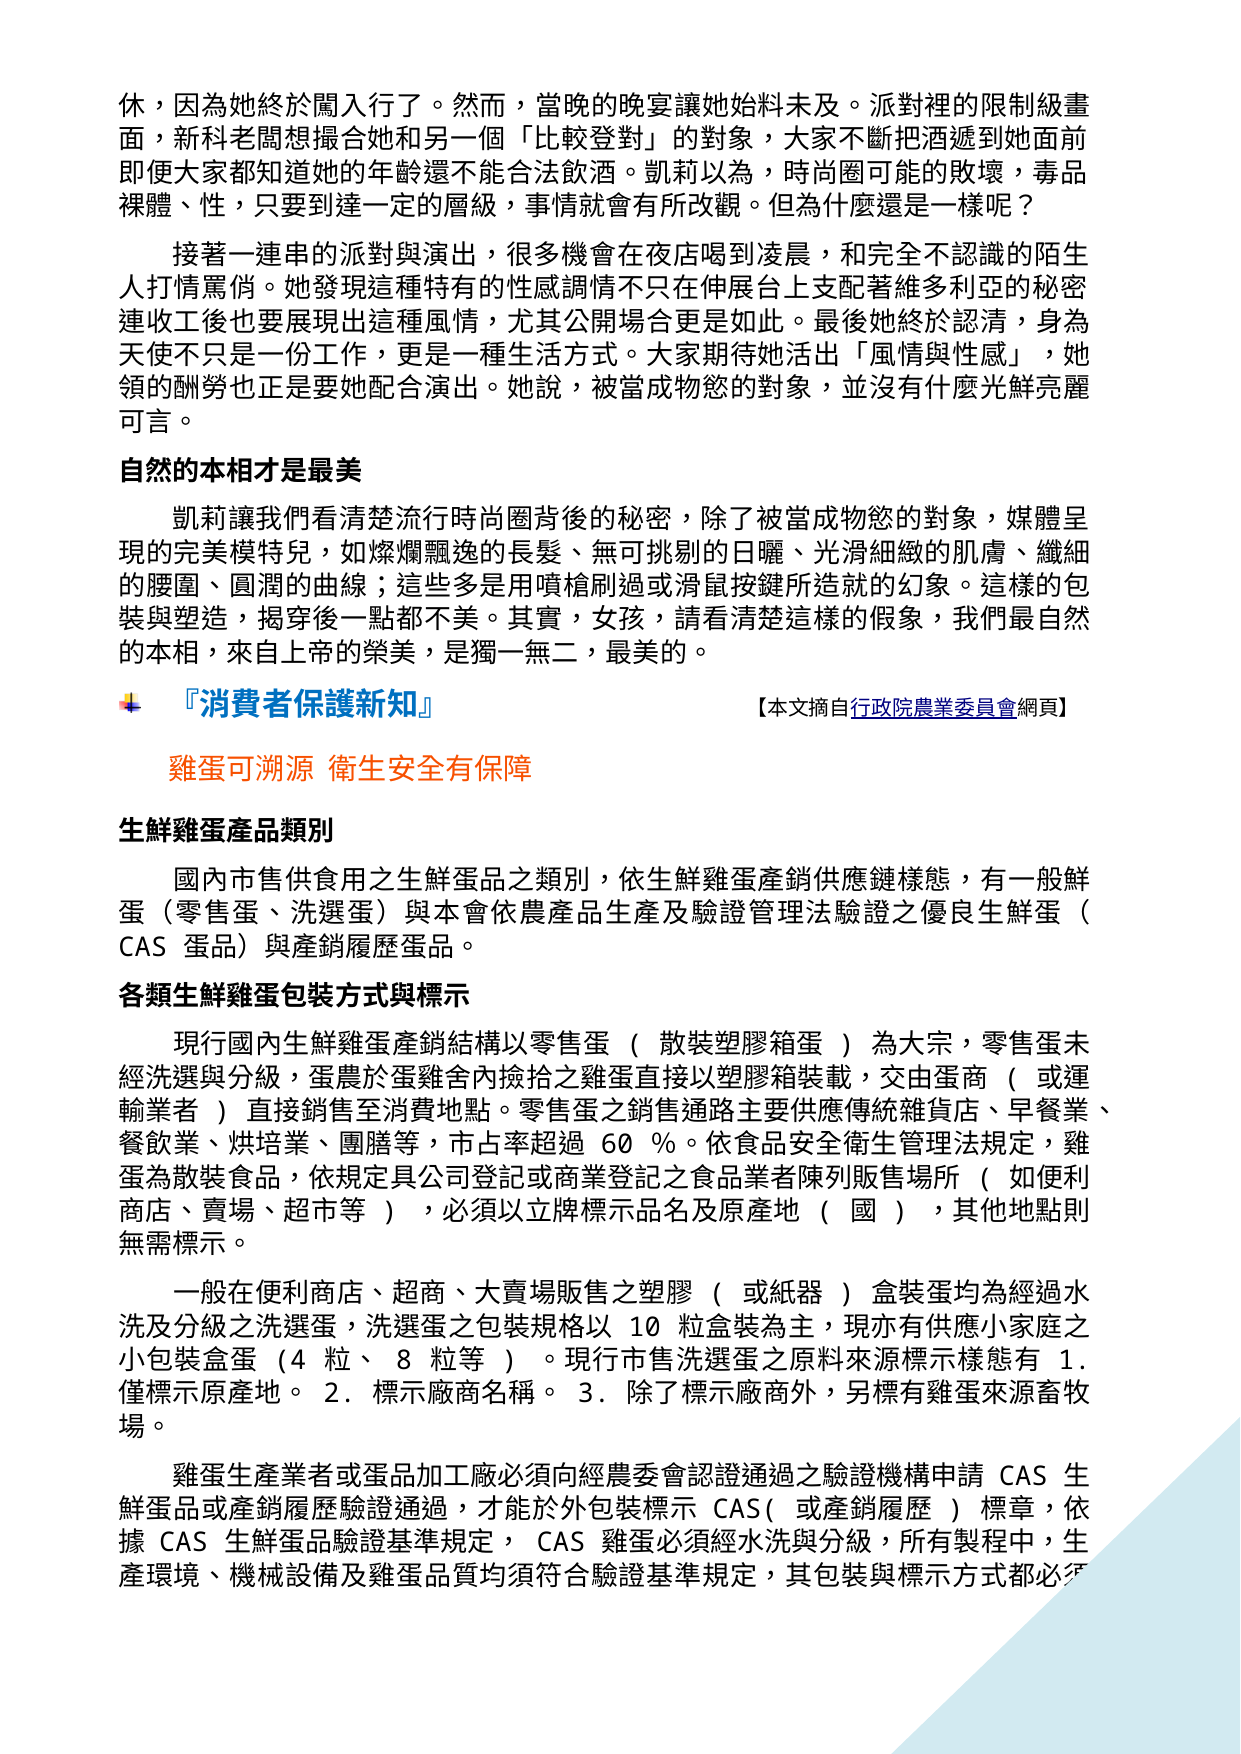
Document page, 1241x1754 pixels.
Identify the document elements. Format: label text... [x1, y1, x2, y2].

text 一般在便利商店、超商、大賣場販售之塑膠 ( 或紙器 ) 盒裝蛋均為經過水洗及分級之洗選蛋，洗選蛋之包裝規格以 10 粒盒裝為主，現亦有供應小家庭之小包裝盒蛋 (4 粒、 8 粒等 ) 。現行市售洗選蛋之原料來源標示樣態有 1. 僅標示原產地。 2. 標示廠商名稱。 3. 除了標示廠商外，另標有雞蛋來源畜牧場。 [118, 1276, 1091, 1443]
text 生鮮雞蛋產品類別 [118, 814, 1091, 847]
text 接著一連串的派對與演出，很多機會在夜店喝到凌晨，和完全不認識的陌生人打情罵俏。她發現這種特有的性感調情不只在伸展台上支配著維多利亞的秘密，連收工後也要展現出這種風情，尤其公開場合更是如此。最後她終於認清，身為天使不只是一份工作，更是一種生活方式。大家期待她活出「風情與性感」，她領的酬勞也正是要她配合演出。她說，被當成物慾的對象，並沒有什麼光鮮亮麗可言。 [118, 238, 1091, 438]
text 國內市售供食用之生鮮蛋品之類別，依生鮮雞蛋產銷供應鏈樣態，有一般鮮蛋（零售蛋、洗選蛋）與本會依農產品生產及驗證管理法驗證之優良生鮮蛋（ CAS 蛋品）與產銷履歷蛋品。 [118, 863, 1091, 963]
text 凱莉讓我們看清楚流行時尚圈背後的秘密，除了被當成物慾的對象，媒體呈現的完美模特兒，如燦爛飄逸的長髮、無可挑剔的日曬、光滑細緻的肌膚、纖細的腰圍、圓潤的曲線；這些多是用噴槍刷過或滑鼠按鍵所造就的幻象。這樣的包裝與塑造，揭穿後一點都不美。其實，女孩，請看清楚這樣的假象，我們最自然的本相，來自上帝的榮美，是獨一無二，最美的。 [118, 502, 1091, 669]
text 各類生鮮雞蛋包裝方式與標示 [118, 978, 1091, 1012]
text 自然的本相才是最美 [118, 453, 1091, 487]
text 現行國內生鮮雞蛋產銷結構以零售蛋 ( 散裝塑膠箱蛋 ) 為大宗，零售蛋未經洗選與分級，蛋農於蛋雞舍內撿拾之雞蛋直接以塑膠箱裝載，交由蛋商 ( 或運輸業者 ) 直接銷售至消費地點。零售蛋之銷售通路主要供應傳統雜貨店、早餐業、餐飲業、烘培業、團膳等，市占率超過 60 ％。依食品安全衛生管理法規定，雞蛋為散裝食品，依規定具公司登記或商業登記之食品業者陳列販售場所 ( 如便利商店、賣場、超市等 ) ，必須以立牌標示品名及原產地 ( 國 ) ，其他地點則無需標示。 [118, 1027, 1091, 1261]
text 雞蛋可溯源 衛生安全有保障 [168, 745, 1122, 788]
text 雞蛋生產業者或蛋品加工廠必須向經農委會認證通過之驗證機構申請 CAS 生鮮蛋品或產銷履歷驗證通過，才能於外包裝標示 CAS( 或產銷履歷 ) 標章，依據 CAS 生鮮蛋品驗證基準規定， CAS 雞蛋必須經水洗與分級，所有製程中，生產環境、機械設備及雞蛋品質均須符合驗證基準規定，其包裝與標示方式都必須 [118, 1458, 1091, 1592]
list 『消費者保護新知』 【本文摘自行政院農業委員會網頁】 [118, 679, 1122, 724]
text 凱莉透露，當伸展台上的一切看起來完美無瑕，幕後卻是天下大亂。每個角落都有男或女的半裸模特兒推來擠去，狂亂地抓住衣架。穿著高了兩吋又小兩號的細高跟鞋女模走起路來跌跌撞撞，不懷好意的設計師因禮服垂掛的樣子不太對•或褲子抓錯皺褶處而大鬧脾氣。這些事都在她心中醞釀，最後一根稻草，應該就是在她擊敗所有女孩，從萬人中脫穎而出，贏得夢寐以求的「維多利亞的秘密」天使超模，宣布當晚，她自以為一切都要改觀了，她不必再住爬滿蟑螂的公寓，不再有吸食大麻的室友，不用再去試鏡，不需再聽經紀人對她的體重喋喋不休，因為她終於闖入行了。然而，當晚的晚宴讓她始料未及。派對裡的限制級畫面，新科老闆想撮合她和另一個「比較登對」的對象，大家不斷把酒遞到她面前，即便大家都知道她的年齡還不能合法飲酒。凱莉以為，時尚圈可能的敗壞，毒品、裸體、性，只要到達一定的層級，事情就會有所改觀。但為什麼還是一樣呢？ [118, 89, 1091, 222]
